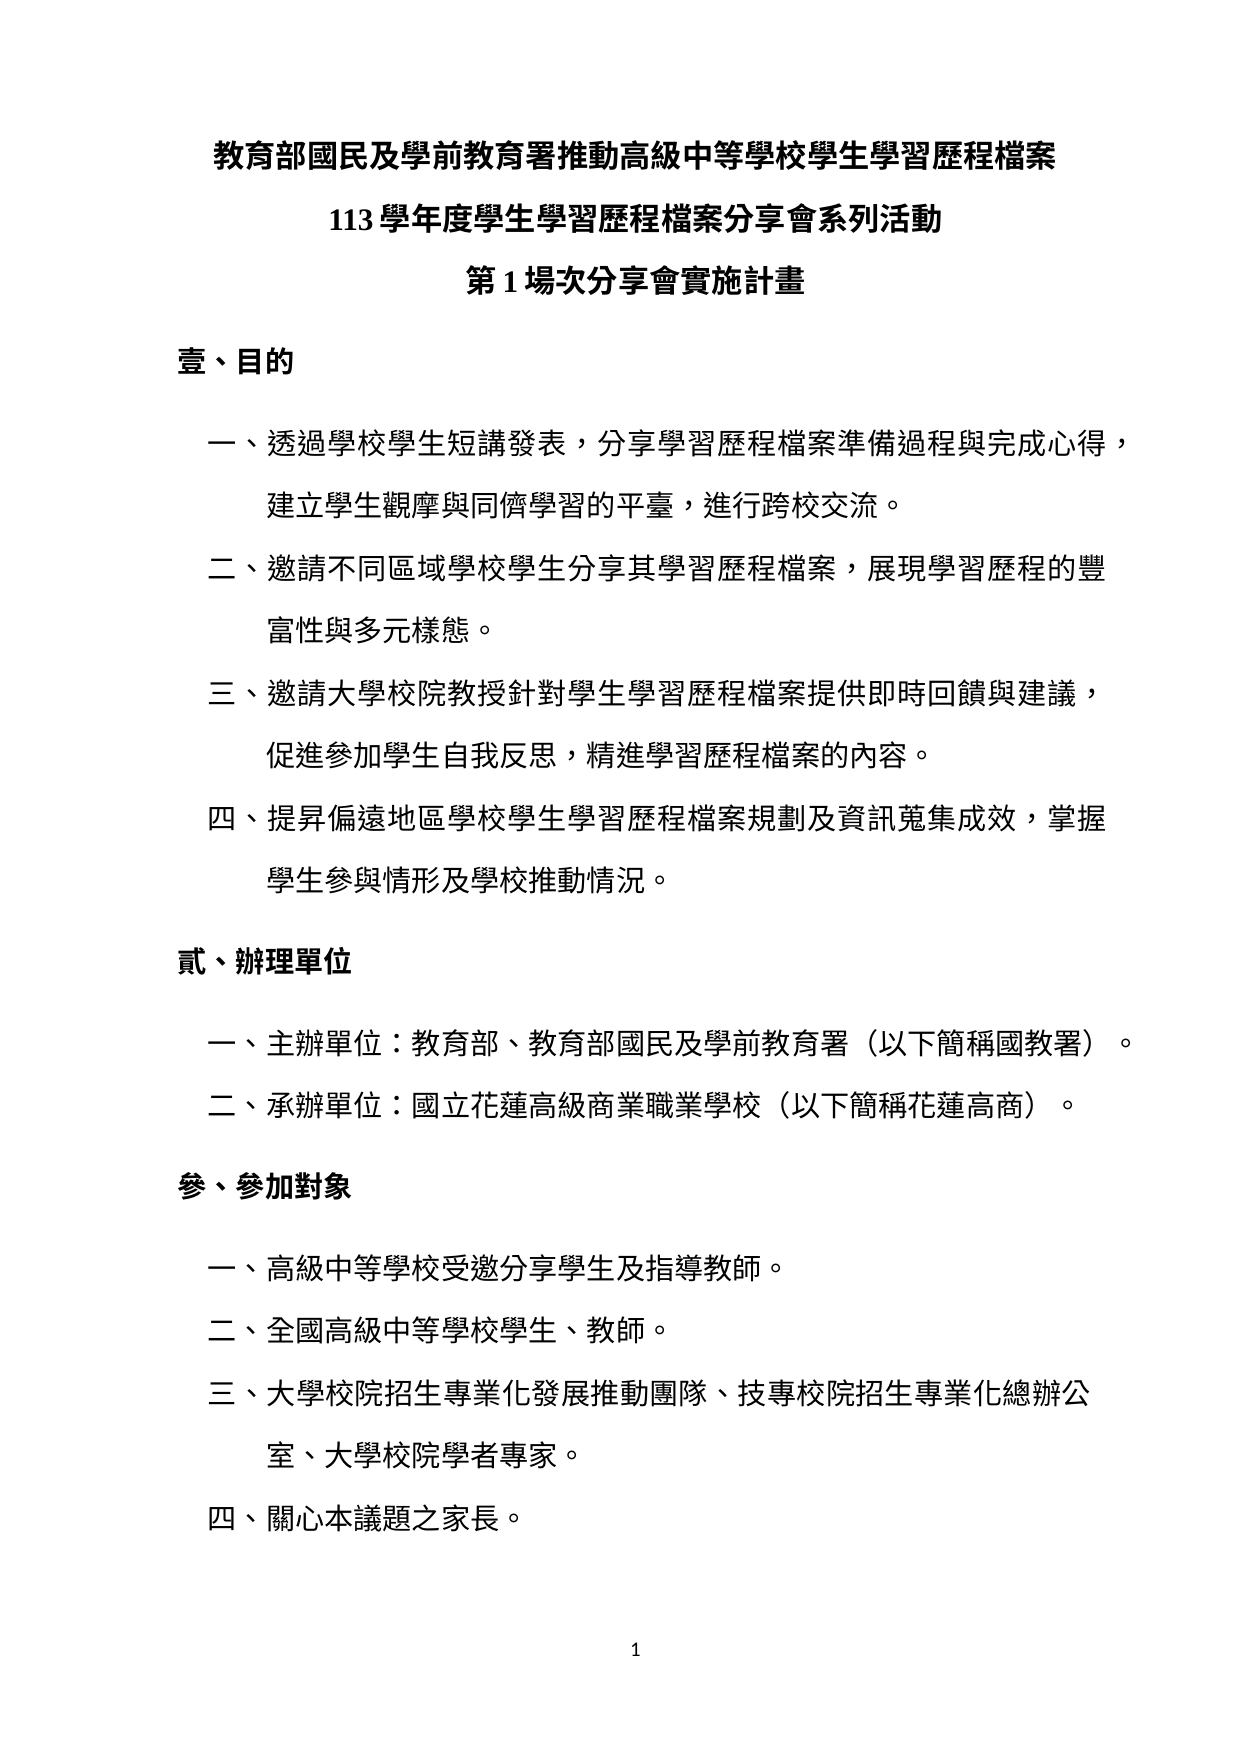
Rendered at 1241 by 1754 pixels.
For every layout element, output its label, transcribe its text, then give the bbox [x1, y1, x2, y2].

text 第1場次分享會實施計畫 [177, 237, 1093, 300]
text 一、高級中等學校受邀分享學生及指導教師。 [207, 1225, 1093, 1287]
text 四、提昇偏遠地區學校學生學習歷程檔案規劃及資訊蒐集成效，掌握學生參與情形及學校推動情況。 [207, 775, 1107, 900]
text 教育部國民及學前教育署推動高級中等學校學生學習歷程檔案 [177, 112, 1093, 175]
text 貳、辦理單位 [177, 918, 1093, 981]
text 113學年度學生學習歷程檔案分享會系列活動 [177, 175, 1093, 237]
text 二、邀請不同區域學校學生分享其學習歷程檔案，展現學習歷程的豐富性與多元樣態。 [207, 525, 1107, 650]
text 三、邀請大學校院教授針對學生學習歷程檔案提供即時回饋與建議，促進參加學生自我反思，精進學習歷程檔案的內容。 [207, 650, 1107, 775]
text 二、全國高級中等學校學生、教師。 [207, 1287, 1093, 1350]
text 三、大學校院招生專業化發展推動團隊、技專校院招生專業化總辦公室、大學校院學者專家。 [207, 1350, 1093, 1475]
text 參、參加對象 [177, 1143, 1093, 1206]
text 四、關心本議題之家長。 [207, 1475, 1093, 1537]
text 壹、目的 [177, 318, 1093, 381]
text 一、透過學校學生短講發表，分享學習歷程檔案準備過程與完成心得，建立學生觀摩與同儕學習的平臺，進行跨校交流。 [207, 400, 1107, 525]
text 二、承辦單位：國立花蓮高級商業職業學校（以下簡稱花蓮高商）。 [207, 1062, 1093, 1125]
text 一、主辦單位：教育部、教育部國民及學前教育署（以下簡稱國教署）。 [207, 1000, 1122, 1062]
